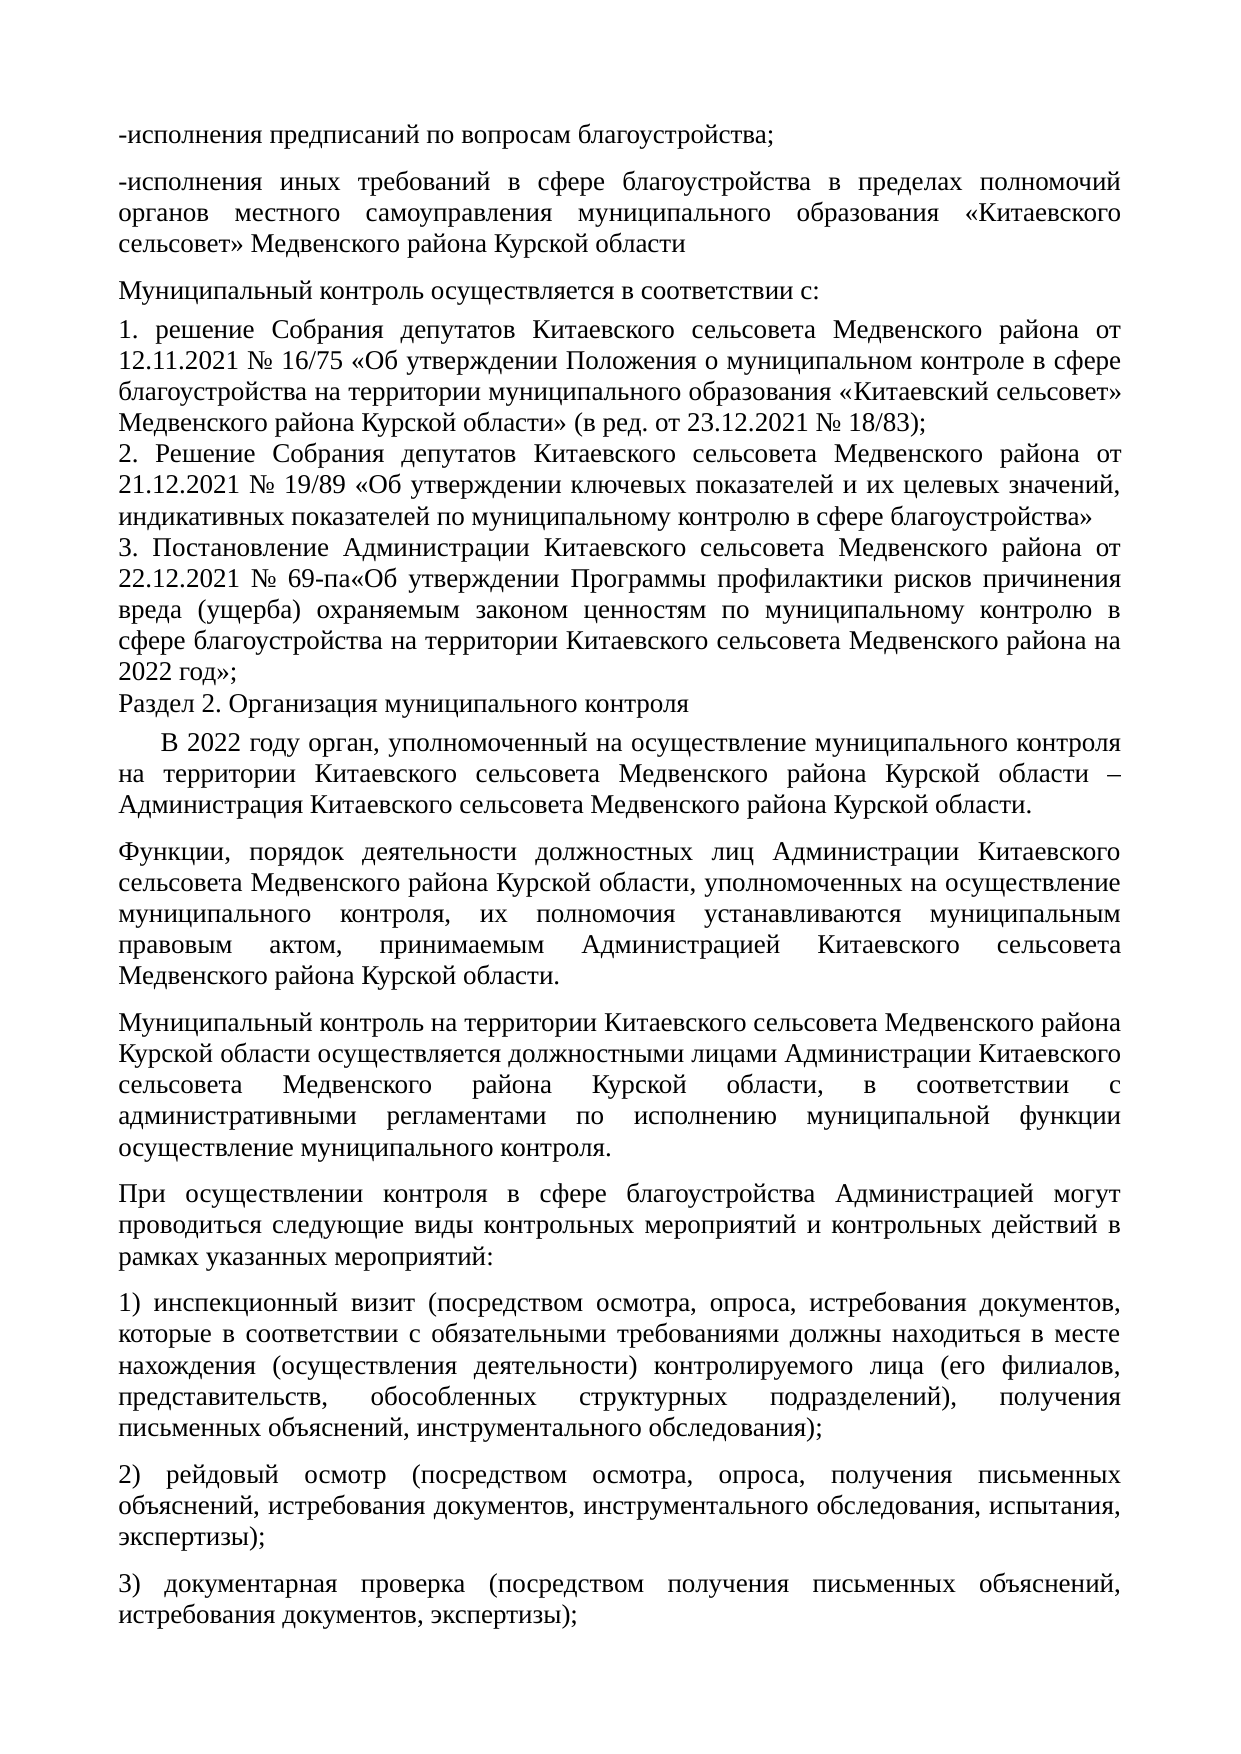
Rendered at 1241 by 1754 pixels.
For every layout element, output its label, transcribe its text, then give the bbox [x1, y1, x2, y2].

text 2. Решение Собрания депутатов Китаевского сельсовета Медвенского района от 21.12.2021 № 19/89 «Об утверждении ключевых показателей и их целевых значений, индикативных показателей по муниципальному контролю в сфере благоустройства» [118, 437, 1122, 531]
text 1. решение Собрания депутатов Китаевского сельсовета Медвенского района от 12.11.2021 № 16/75 «Об утверждении Положения о муниципальном контроле в сфере благоустройства на территории муниципального образования «Китаевский сельсовет» Медвенского района Курской области» (в ред. от 23.12.2021 № 18/83); [118, 313, 1122, 437]
text При осуществлении контроля в сфере благоустройства Администрацией могут проводиться следующие виды контрольных мероприятий и контрольных действий в рамках указанных мероприятий: [118, 1177, 1122, 1271]
text Функции, порядок деятельности должностных лиц Администрации Китаевского сельсовета Медвенского района Курской области, уполномоченных на осуществление муниципального контроля, их полномочия устанавливаются муниципальным правовым актом, принимаемым Администрацией Китаевского сельсовета Медвенского района Курской области. [118, 835, 1122, 990]
text 3) документарная проверка (посредством получения письменных объяснений, истребования документов, экспертизы); [118, 1567, 1122, 1629]
text Раздел 2. Организация муниципального контроля [118, 687, 1122, 718]
text 1) инспекционный визит (посредством осмотра, опроса, истребования документов, которые в соответствии с обязательными требованиями должны находиться в месте нахождения (осуществления деятельности) контролируемого лица (его филиалов, представительств, обособленных структурных подразделений), получения письменных объяснений, инструментального обследования); [118, 1286, 1122, 1442]
text Муниципальный контроль осуществляется в соответствии с: [118, 274, 1122, 305]
text -исполнения иных требований в сфере благоустройства в пределах полномочий органов местного самоуправления муниципального образования «Китаевского сельсовет» Медвенского района Курской области [118, 165, 1122, 258]
text -исполнения предписаний по вопросам благоустройства; [118, 118, 1122, 149]
text 3. Постановление Администрации Китаевского сельсовета Медвенского района от 22.12.2021 № 69-па«Об утверждении Программы профилактики рисков причинения вреда (ущерба) охраняемым законом ценностям по муниципальному контролю в сфере благоустройства на территории Китаевского сельсовета Медвенского района на 2022 год»; [118, 531, 1122, 687]
text 2) рейдовый осмотр (посредством осмотра, опроса, получения письменных объяснений, истребования документов, инструментального обследования, испытания, экспертизы); [118, 1458, 1122, 1551]
text Муниципальный контроль на территории Китаевского сельсовета Медвенского района Курской области осуществляется должностными лицами Администрации Китаевского сельсовета Медвенского района Курской области, в соответствии с административными регламентами по исполнению муниципальной функции осуществление муниципального контроля. [118, 1006, 1122, 1162]
text В 2022 году орган, уполномоченный на осуществление муниципального контроля на территории Китаевского сельсовета Медвенского района Курской области – Администрация Китаевского сельсовета Медвенского района Курской области. [118, 726, 1122, 819]
